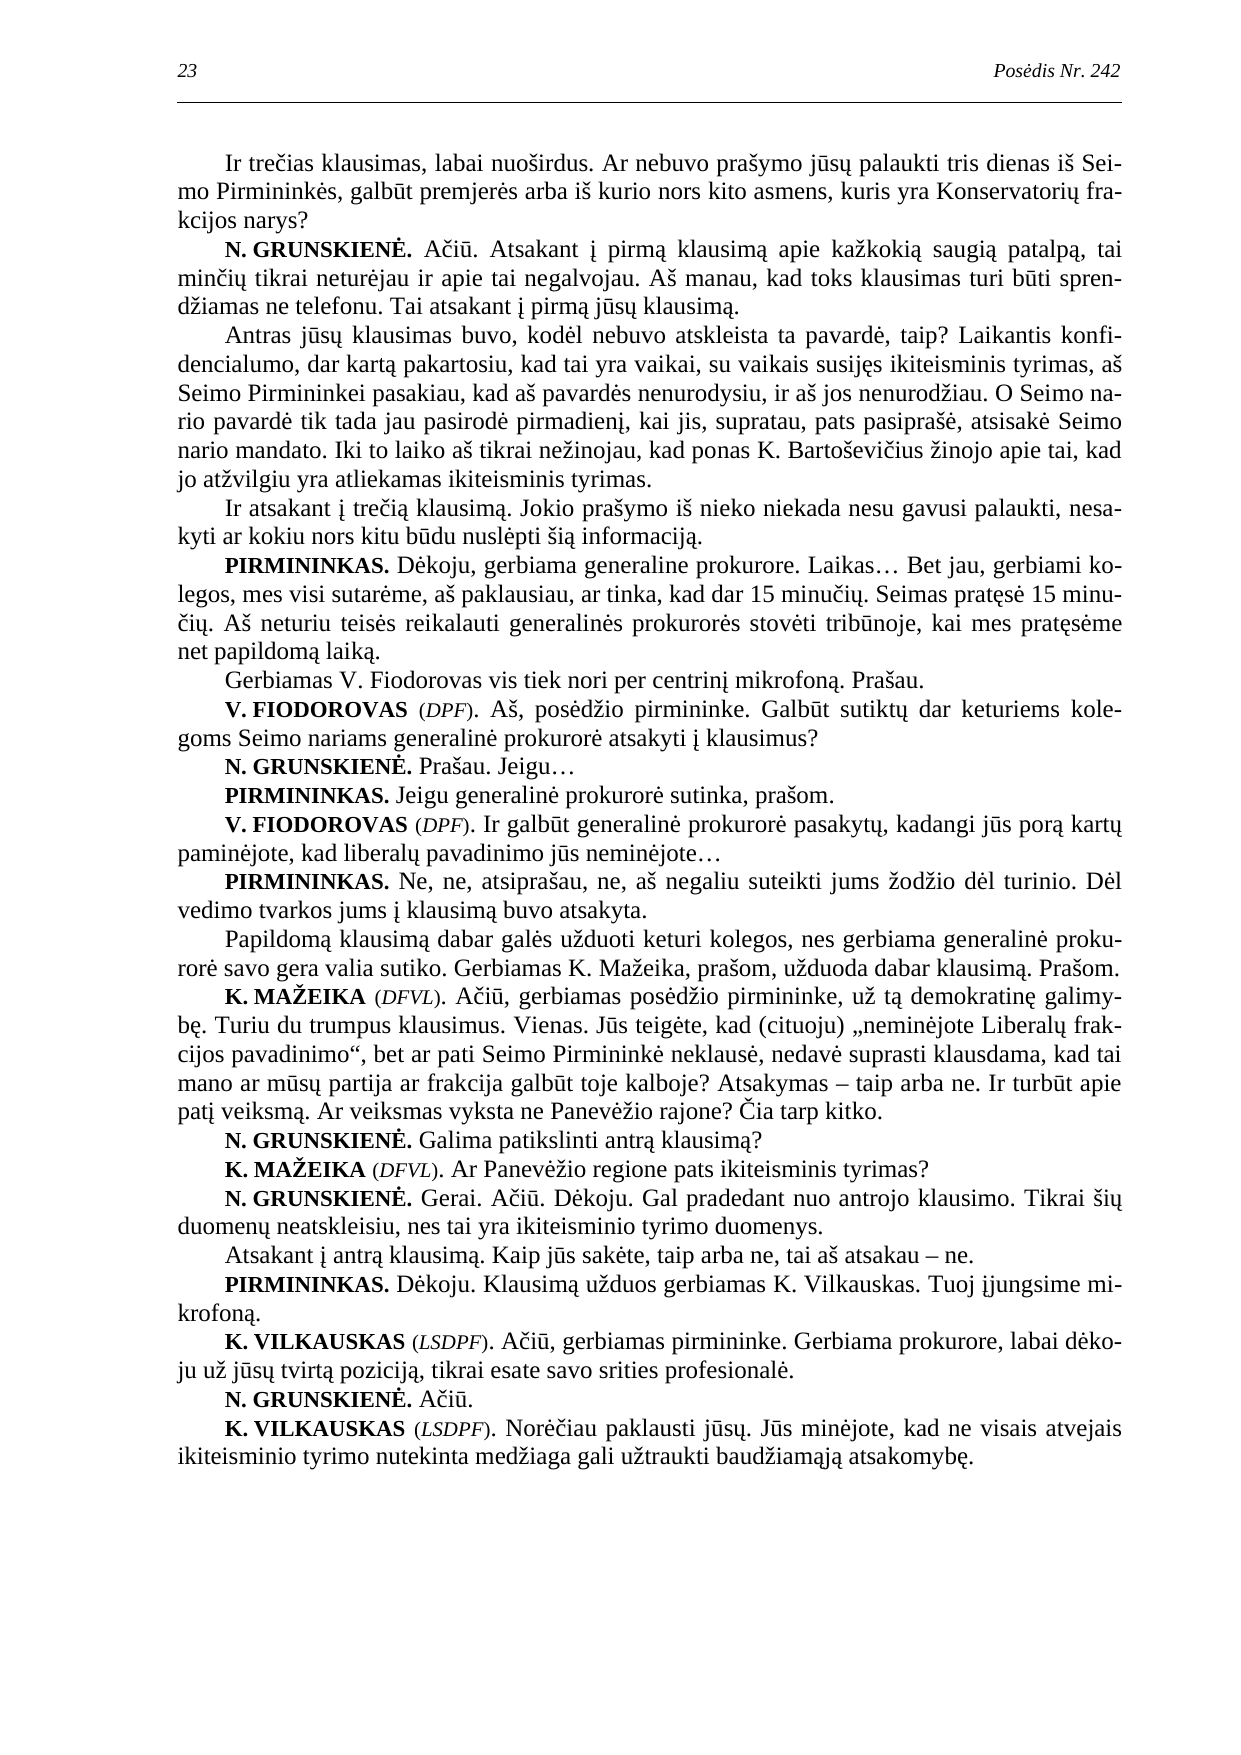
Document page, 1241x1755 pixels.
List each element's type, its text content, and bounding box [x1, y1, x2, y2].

text K. MAŽEIKA (DFVL). Ar Pa­ne­vė­žio re­gio­ne pats iki­teis­mi­nis ty­ri­mas? [177, 1154, 1122, 1183]
text N. GRUNSKIENĖ. Ačiū. At­sa­kant į pir­mą klau­si­mą apie kaž­ko­kią sau­gią pa­tal­pą, tai min­čių tik­rai ne­tu­rė­jau ir apie tai ne­gal­vo­jau. Aš ma­nau, kad toks klau­si­mas tu­ri bū­ti spren­džia­mas ne te­le­fo­nu. Tai at­sa­kant į pir­mą jū­sų klau­si­mą. [177, 234, 1122, 320]
text K. VILKAUSKAS (LSDPF). No­rė­čiau pa­klaus­ti jū­sų. Jūs mi­nė­jo­te, kad ne vi­sais at­ve­jais iki­teis­mi­nio ty­ri­mo nu­te­kin­ta me­džia­ga ga­li už­trauk­ti bau­džia­mą­ją at­sa­ko­my­bę. [177, 1413, 1122, 1470]
text PIRMININKAS. Dė­ko­ju. Klau­si­mą už­duos ger­bia­mas K. Vil­kaus­kas. Tuoj įjung­si­me mi­k­ro­fo­ną. [177, 1269, 1122, 1326]
text Ir at­sa­kant į tre­čią klau­si­mą. Jo­kio pra­šy­mo iš nie­ko nie­ka­da ne­su ga­vu­si pa­lauk­ti, ne­sa­ky­ti ar ko­kiu nors ki­tu bū­du nu­slėp­ti šią in­for­ma­ci­ją. [177, 493, 1122, 550]
text K. MAŽEIKA (DFVL). Ačiū, ger­bia­mas po­sė­džio pir­mi­nin­ke, už tą de­mo­kra­tinę ga­li­my­bę. Tu­riu du trum­pus klau­si­mus. Vie­nas. Jūs tei­gė­te, kad (ci­tuo­ju) „ne­mi­nė­jo­te Li­be­ra­lų frak­ci­jos pa­va­di­ni­mo“, bet ar pa­ti Sei­mo Pir­mi­nin­kė ne­klau­sė, ne­da­vė su­pras­ti klaus­da­ma, kad tai ma­no ar mū­sų par­ti­ja ar frak­ci­ja gal­būt to­je kal­bo­je? At­sa­ky­mas – taip ar­ba ne. Ir tur­būt apie pa­tį veiks­mą. Ar veiks­mas vyks­ta ne Pa­ne­vė­žio ra­jo­ne? Čia tarp kit­ko. [177, 981, 1122, 1125]
text PIRMININKAS. Jei­gu ge­ne­ra­li­nė pro­ku­ro­rė su­tin­ka, pra­šom. [177, 780, 1122, 809]
text N. GRUNSKIENĖ. Pra­šau. Jei­gu… [177, 751, 1122, 780]
text PIRMININKAS. Ne, ne, at­si­pra­šau, ne, aš ne­ga­liu su­teik­ti jums žo­džio dėl tu­ri­nio. Dėl ve­di­mo tvar­kos jums į klau­si­mą bu­vo at­sa­ky­ta. [177, 866, 1122, 924]
text Pa­pil­do­mą klau­si­mą da­bar ga­lės už­duo­ti ke­tu­ri ko­le­gos, nes ger­bia­ma ge­ne­ra­li­nė pro­ku­ro­rė sa­vo ge­ra va­lia su­ti­ko. Ger­bia­mas K. Ma­žei­ka, pra­šom, už­duo­da da­bar klau­si­mą. Pra­šom. [177, 924, 1122, 981]
text N. GRUNSKIENĖ. Ge­rai. Ačiū. Dė­ko­ju. Gal pra­de­dant nuo ant­ro­jo klau­si­mo. Tik­rai šių duo­me­nų ne­at­sklei­siu, nes tai yra iki­teis­mi­nio ty­ri­mo duo­me­nys. [177, 1183, 1122, 1240]
text Ger­bia­mas V. Fio­do­ro­vas vis tiek no­ri per cen­tri­nį mik­ro­fo­ną. Pra­šau. [177, 665, 1122, 694]
text Ant­ras jū­sų klau­si­mas bu­vo, ko­dėl ne­bu­vo at­skleis­ta ta pa­var­dė, taip? Lai­kan­tis kon­fi­den­cia­lu­mo, dar kar­tą pa­kar­to­siu, kad tai yra vai­kai, su vai­kais su­si­jęs iki­teis­mi­nis ty­ri­mas, aš Sei­mo Pir­mi­nin­kei pa­sa­kiau, kad aš pa­var­dės ne­nu­ro­dy­siu, ir aš jos ne­nu­ro­džiau. O Sei­mo na­rio pa­var­dė tik ta­da jau pa­si­ro­dė pir­ma­die­nį, kai jis, su­pra­tau, pats pa­si­pra­šė, at­si­sa­kė Sei­mo na­rio man­da­to. Iki to lai­ko aš tik­rai ne­ži­no­jau, kad po­nas K. Bar­to­še­vi­čius ži­no­jo apie tai, kad jo at­žvil­giu yra at­lie­ka­mas iki­teis­mi­nis ty­ri­mas. [177, 320, 1122, 493]
text K. VILKAUSKAS (LSDPF). Ačiū, ger­bia­mas pir­mi­nin­ke. Ger­bia­ma pro­ku­ro­re, la­bai dė­ko­ju už jū­sų tvir­tą po­zi­ci­ją, tik­rai esa­te sa­vo sri­ties pro­fe­sio­na­lė. [177, 1326, 1122, 1384]
text N. GRUNSKIENĖ. Ga­li­ma pa­tiks­lin­ti an­trą klau­si­mą? [177, 1125, 1122, 1154]
text PIRMININKAS. Dė­ko­ju, ger­bia­ma ge­ne­ra­li­ne pro­ku­ro­re. Lai­kas… Bet jau, ger­bia­mi ko­le­gos, mes vi­si su­ta­rė­me, aš pa­klau­siau, ar tin­ka, kad dar 15 mi­nu­čių. Sei­mas pra­tę­sė 15 mi­nu­čių. Aš ne­tu­riu tei­sės rei­ka­lau­ti ge­ne­ra­li­nės pro­ku­ro­rės sto­vė­ti tri­bū­no­je, kai mes pra­tę­sė­me net pa­pil­do­mą lai­ką. [177, 550, 1122, 665]
text V. FIODOROVAS (DPF). Aš, po­sė­džio pir­mi­nin­ke. Gal­būt su­tik­tų dar ke­tu­riems ko­le­goms Sei­mo na­riams ge­ne­ra­li­nė pro­ku­ro­rė at­sa­ky­ti į klau­si­mus? [177, 694, 1122, 751]
text V. FIODOROVAS (DPF). Ir gal­būt ge­ne­ra­li­nė pro­ku­ro­rė pa­sa­ky­tų, ka­dan­gi jūs po­rą kar­tų pa­mi­nė­jo­te, kad li­be­ra­lų pa­va­di­ni­mo jūs ne­mi­nė­jo­te… [177, 809, 1122, 866]
text Ir tre­čias klau­si­mas, la­bai nuo­šir­dus. Ar ne­bu­vo pra­šy­mo jū­sų pa­lauk­ti tris die­nas iš Sei­mo Pir­mi­nin­kės, gal­būt prem­je­rės ar­ba iš ku­rio nors ki­to as­mens, ku­ris yra Kon­ser­va­to­rių fra­k­ci­jos na­rys? [177, 148, 1122, 234]
text N. GRUNSKIENĖ. Ačiū. [177, 1384, 1122, 1413]
text At­sa­kant į an­trą klau­si­mą. Kaip jūs sa­kė­te, taip ar­ba ne, tai aš at­sa­kau – ne. [177, 1240, 1122, 1269]
